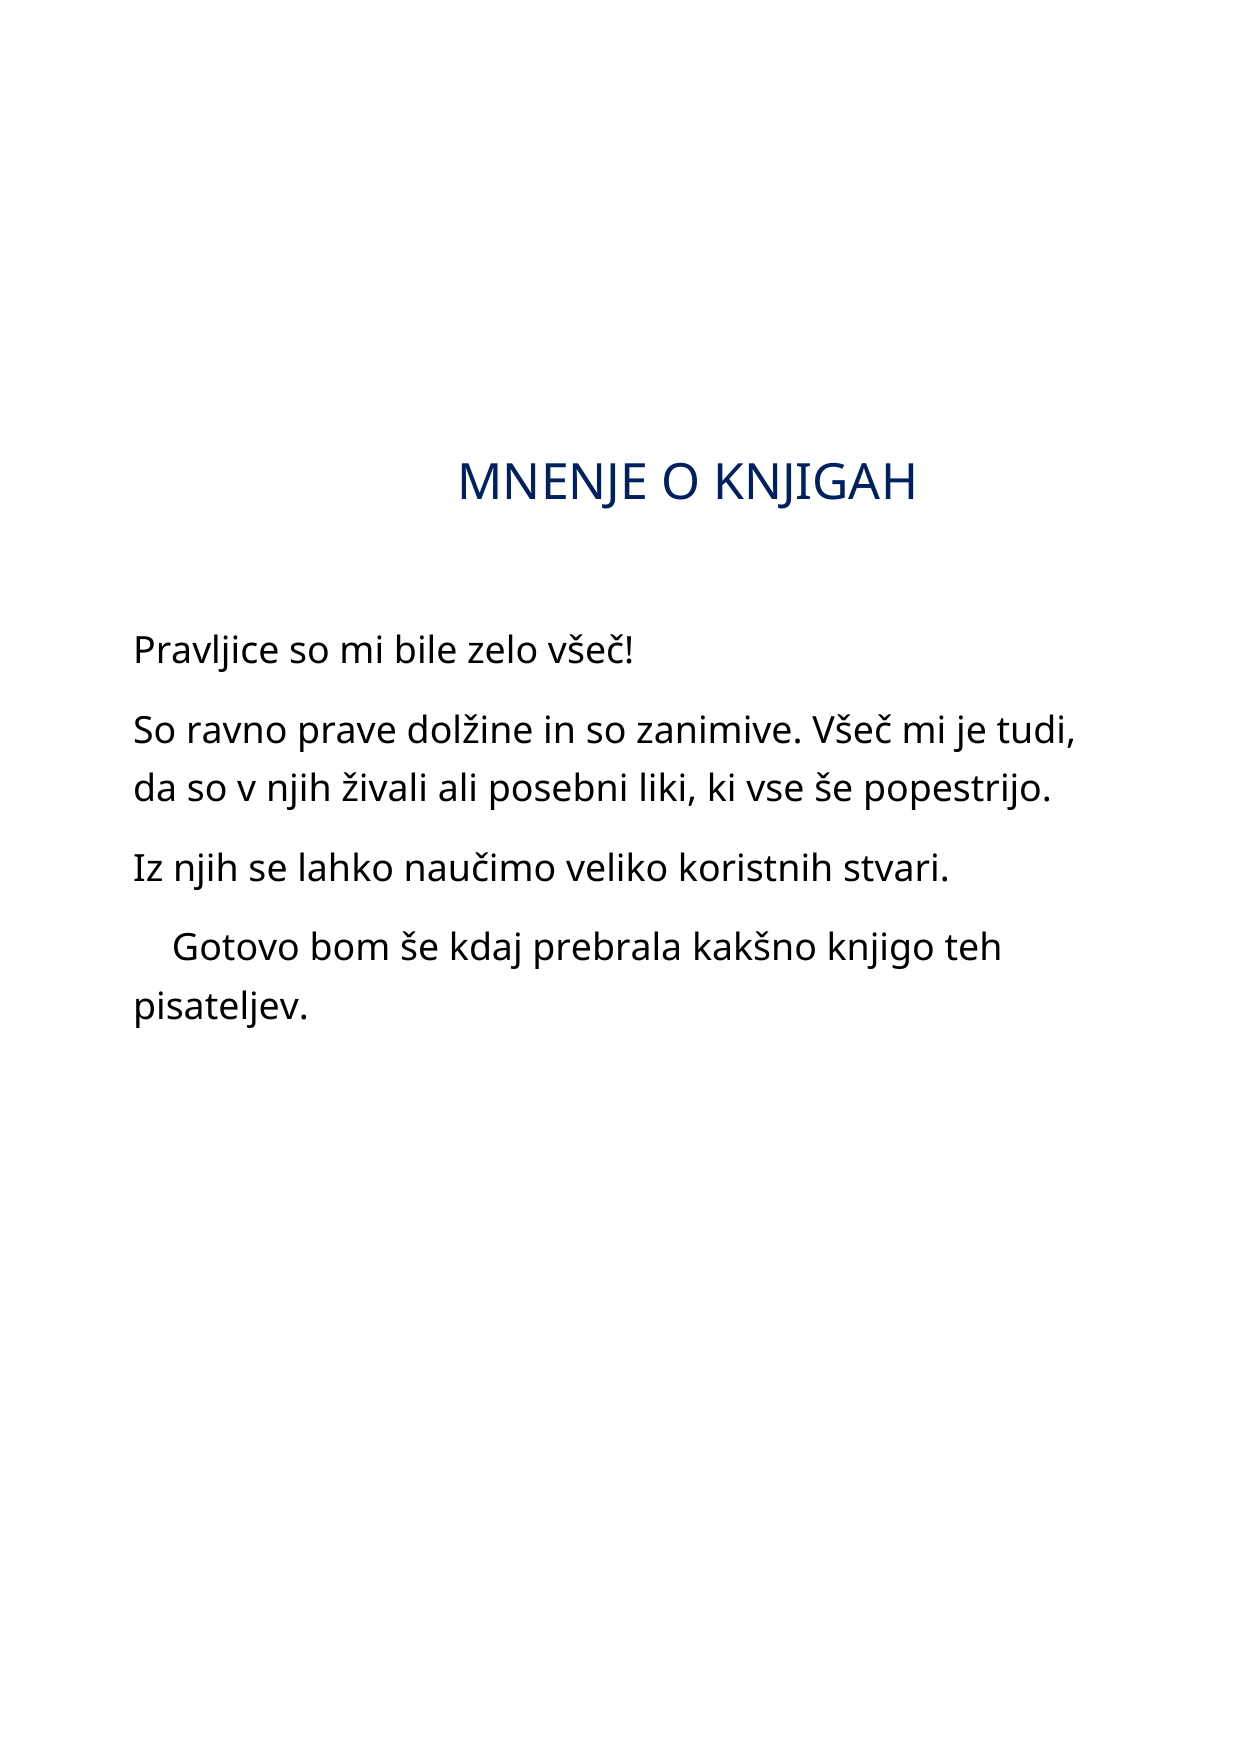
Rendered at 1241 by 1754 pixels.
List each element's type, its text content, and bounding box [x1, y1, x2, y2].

text So ravno prave dolžine in so zanimive. Všeč mi je tudi, da so v njih živali ali posebni liki, ki vse še popestrijo. [133, 703, 1093, 813]
text Gotovo bom še kdaj prebrala kakšno knjigo teh pisateljev. [133, 921, 1093, 1030]
list MNENJE O KNJIGAH [283, 446, 1093, 514]
text Pravljice so mi bile zelo všeč! [133, 623, 1093, 674]
text Iz njih se lahko naučimo veliko koristnih stvari. [133, 841, 1093, 892]
